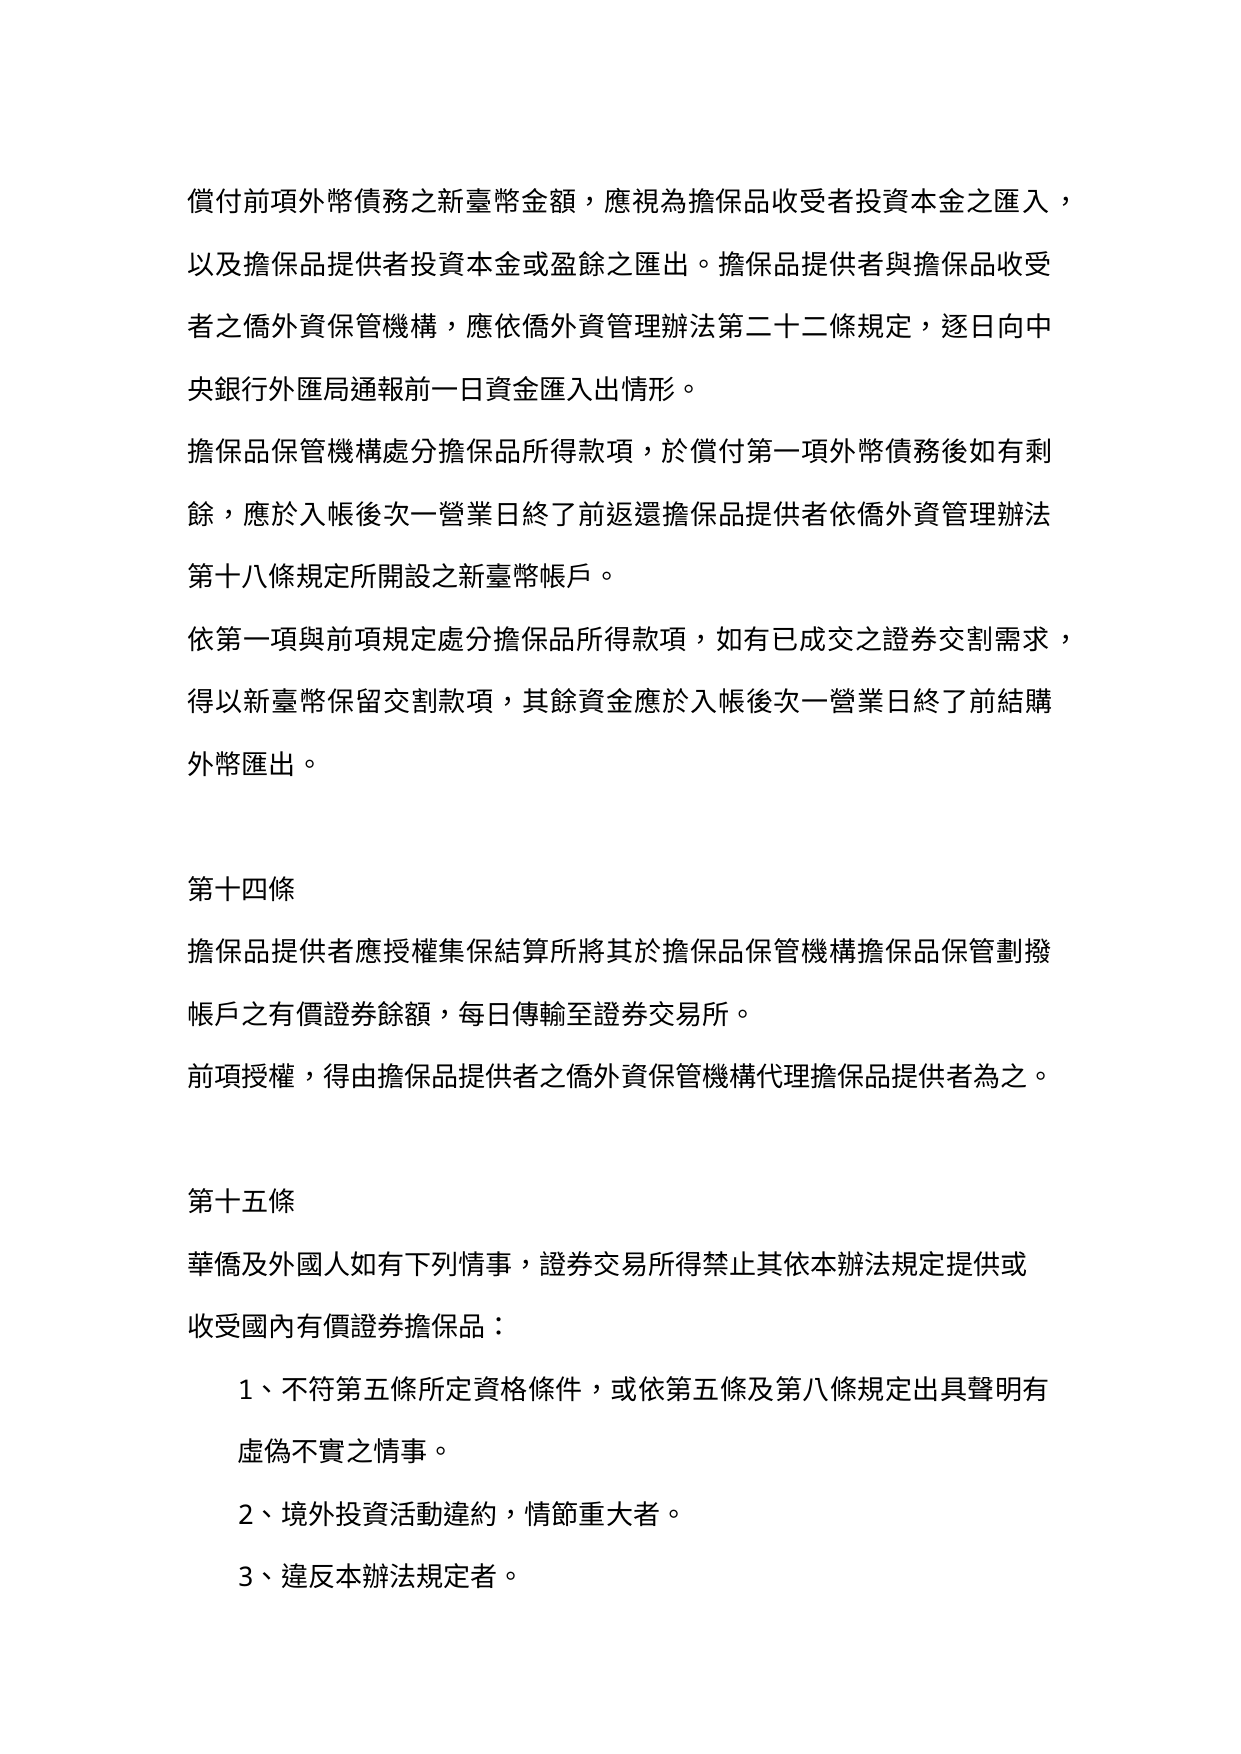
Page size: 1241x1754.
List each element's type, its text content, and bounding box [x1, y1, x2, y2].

text 第十四條 [187, 846, 1053, 908]
text 擔保品保管機構處分擔保品所得款項，於償付第一項外幣債務後如有剩餘，應於入帳後次一營業日終了前返還擔保品提供者依僑外資管理辦法第十八條規定所開設之新臺幣帳戶。 [187, 408, 1053, 596]
text 華僑及外國人如有下列情事，證券交易所得禁止其依本辦法規定提供或收受國內有價證券擔保品： [187, 1221, 1053, 1346]
list 違反本辦法規定者。 [237, 1533, 1053, 1596]
list 不符第五條所定資格條件，或依第五條及第八條規定出具聲明有虛偽不實之情事。 [237, 1346, 1053, 1471]
text 依第一項與前項規定處分擔保品所得款項，如有已成交之證券交割需求，得以新臺幣保留交割款項，其餘資金應於入帳後次一營業日終了前結購外幣匯出。 [187, 596, 1053, 783]
list 境外投資活動違約，情節重大者。 [237, 1471, 1053, 1533]
text 第十五條 [187, 1158, 1053, 1221]
text 前項授權，得由擔保品提供者之僑外資保管機構代理擔保品提供者為之。 [187, 1033, 1053, 1096]
text 償付前項外幣債務之新臺幣金額，應視為擔保品收受者投資本金之匯入，以及擔保品提供者投資本金或盈餘之匯出。擔保品提供者與擔保品收受者之僑外資保管機構，應依僑外資管理辦法第二十二條規定，逐日向中央銀行外匯局通報前一日資金匯入出情形。 [187, 158, 1053, 408]
text 擔保品提供者應授權集保結算所將其於擔保品保管機構擔保品保管劃撥帳戶之有價證券餘額，每日傳輸至證券交易所。 [187, 908, 1053, 1033]
